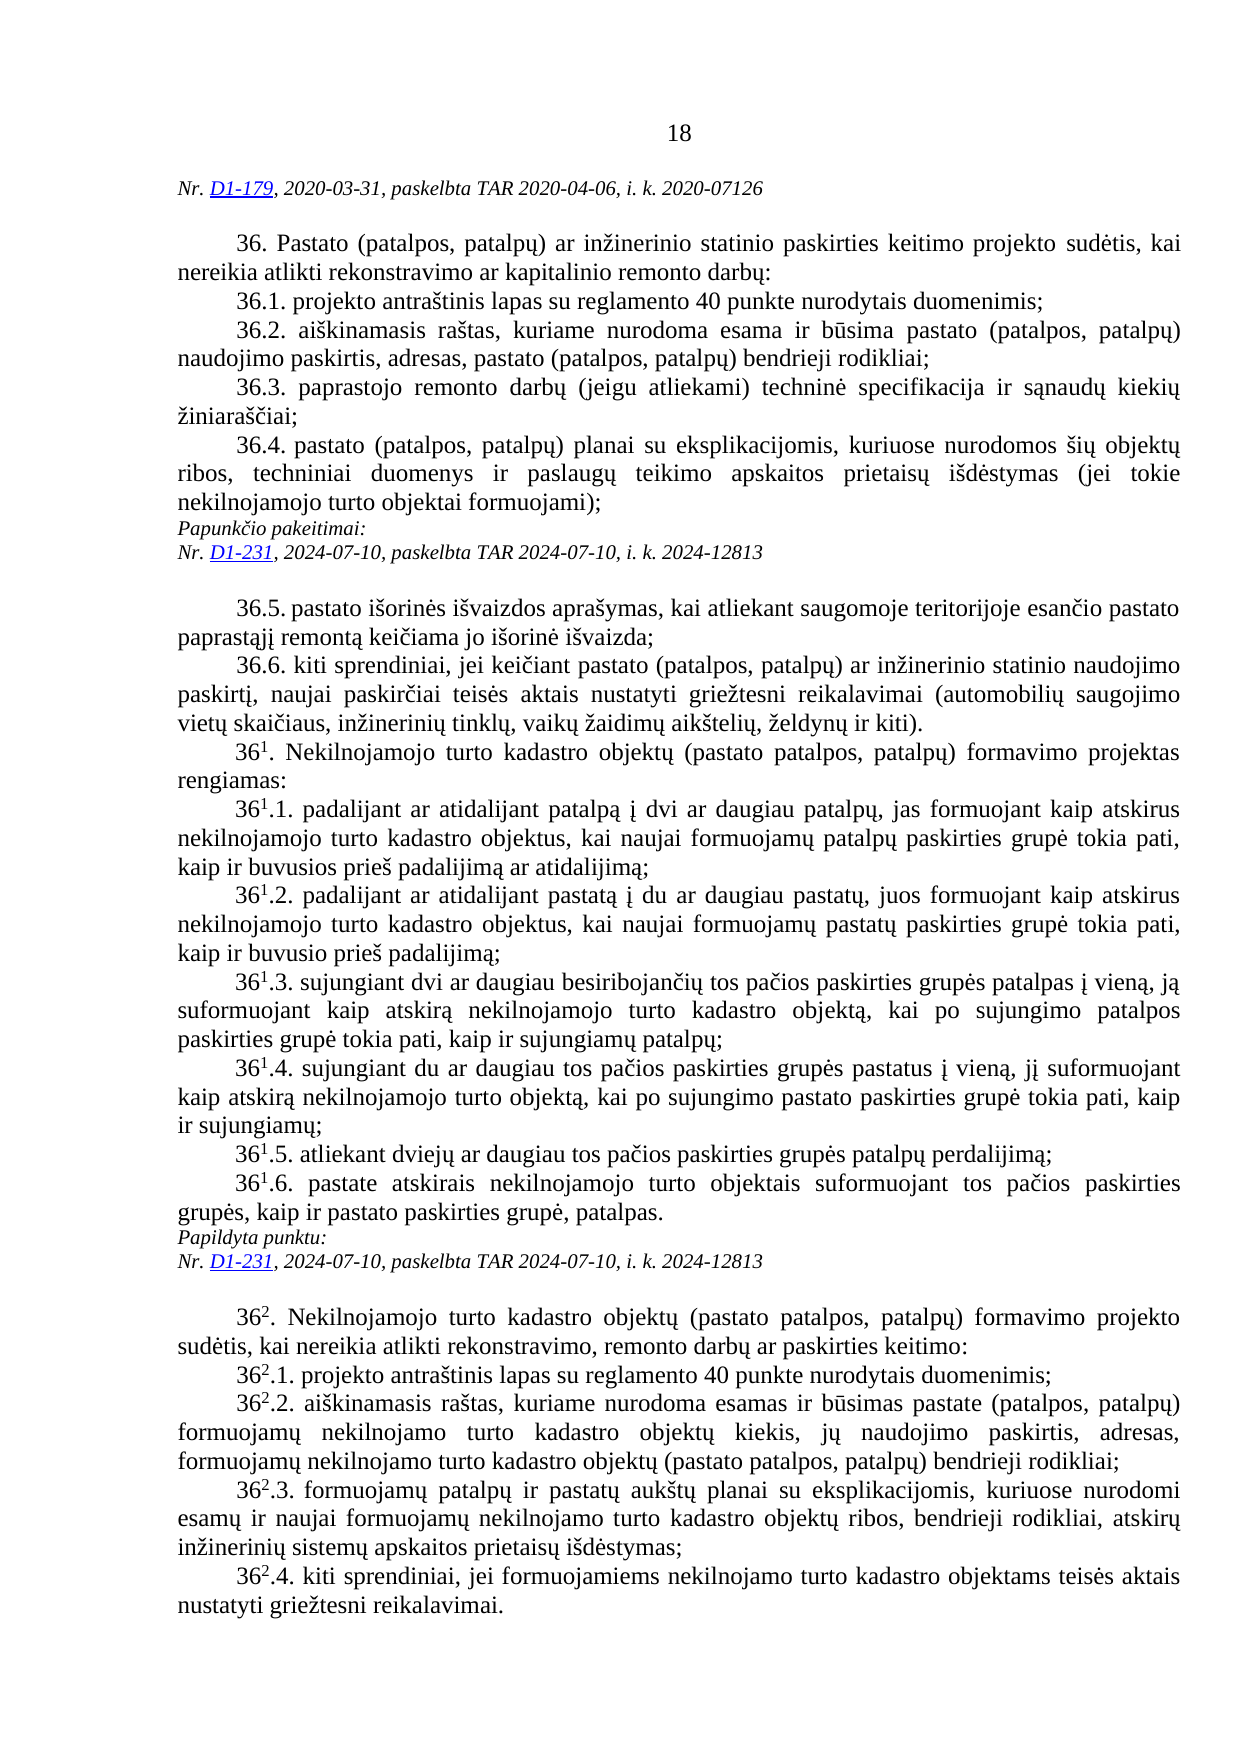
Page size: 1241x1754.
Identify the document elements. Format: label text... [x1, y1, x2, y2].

text 361.3. sujungiant dvi ar daugiau besiribojančių tos pačios paskirties grupės patalpas į vieną, ją suformuojant kaip atskirą nekilnojamojo turto kadastro objektą, kai po sujungimo patalpos paskirties grupė tokia pati, kaip ir sujungiamų patalpų; [177, 967, 1181, 1053]
text 36.6. kiti sprendiniai, jei keičiant pastato (patalpos, patalpų) ar inžinerinio statinio naudojimo paskirtį, naujai paskirčiai teisės aktais nustatyti griežtesni reikalavimai (automobilių saugojimo vietų skaičiaus, inžinerinių tinklų, vaikų žaidimų aikštelių, želdynų ir kiti). [177, 650, 1181, 737]
text Nr. D1-231, 2024-07-10, paskelbta TAR 2024-07-10, i. k. 2024-12813 [177, 540, 1181, 564]
text 36.4. pastato (patalpos, patalpų) planai su eksplikacijomis, kuriuose nurodomos šių objektų ribos, techniniai duomenys ir paslaugų teikimo apskaitos prietaisų išdėstymas (jei tokie nekilnojamojo turto objektai formuojami); [177, 430, 1181, 516]
text 361.5. atliekant dviejų ar daugiau tos pačios paskirties grupės patalpų perdalijimą; [177, 1139, 1181, 1168]
text Papunkčio pakeitimai: [177, 516, 1181, 540]
text 36.3. paprastojo remonto darbų (jeigu atliekami) techninė specifikacija ir sąnaudų kiekių žiniaraščiai; [177, 372, 1181, 430]
text 361.2. padalijant ar atidalijant pastatą į du ar daugiau pastatų, juos formuojant kaip atskirus nekilnojamojo turto kadastro objektus, kai naujai formuojamų pastatų paskirties grupė tokia pati, kaip ir buvusio prieš padalijimą; [177, 880, 1181, 967]
text 361.1. padalijant ar atidalijant patalpą į dvi ar daugiau patalpų, jas formuojant kaip atskirus nekilnojamojo turto kadastro objektus, kai naujai formuojamų patalpų paskirties grupė tokia pati, kaip ir buvusios prieš padalijimą ar atidalijimą; [177, 794, 1181, 880]
text 36.5. pastato išorinės išvaizdos aprašymas, kai atliekant saugomoje teritorijoje esančio pastato paprastąjį remontą keičiama jo išorinė išvaizda; [177, 593, 1181, 650]
text Nr. D1-179, 2020-03-31, paskelbta TAR 2020-04-06, i. k. 2020-07126 [177, 176, 1181, 200]
text 361.6. pastate atskirais nekilnojamojo turto objektais suformuojant tos pačios paskirties grupės, kaip ir pastato paskirties grupė, patalpas. [177, 1168, 1181, 1225]
text 362.1. projekto antraštinis lapas su reglamento 40 punkte nurodytais duomenimis; [177, 1360, 1181, 1388]
text 36.2. aiškinamasis raštas, kuriame nurodoma esama ir būsima pastato (patalpos, patalpų) naudojimo paskirtis, adresas, pastato (patalpos, patalpų) bendrieji rodikliai; [177, 315, 1181, 372]
text 36. Pastato (patalpos, patalpų) ar inžinerinio statinio paskirties keitimo projekto sudėtis, kai nereikia atlikti rekonstravimo ar kapitalinio remonto darbų: [177, 228, 1181, 286]
text 362. Nekilnojamojo turto kadastro objektų (pastato patalpos, patalpų) formavimo projekto sudėtis, kai nereikia atlikti rekonstravimo, remonto darbų ar paskirties keitimo: [177, 1302, 1181, 1360]
text 361. Nekilnojamojo turto kadastro objektų (pastato patalpos, patalpų) formavimo projektas rengiamas: [177, 737, 1181, 794]
text 36.1. projekto antraštinis lapas su reglamento 40 punkte nurodytais duomenimis; [177, 286, 1181, 315]
text 361.4. sujungiant du ar daugiau tos pačios paskirties grupės pastatus į vieną, jį suformuojant kaip atskirą nekilnojamojo turto objektą, kai po sujungimo pastato paskirties grupė tokia pati, kaip ir sujungiamų; [177, 1053, 1181, 1139]
text 362.2. aiškinamasis raštas, kuriame nurodoma esamas ir būsimas pastate (patalpos, patalpų) formuojamų nekilnojamo turto kadastro objektų kiekis, jų naudojimo paskirtis, adresas, formuojamų nekilnojamo turto kadastro objektų (pastato patalpos, patalpų) bendrieji rodikliai; [177, 1388, 1181, 1475]
text Nr. D1-231, 2024-07-10, paskelbta TAR 2024-07-10, i. k. 2024-12813 [177, 1249, 1181, 1273]
text 362.4. kiti sprendiniai, jei formuojamiems nekilnojamo turto kadastro objektams teisės aktais nustatyti griežtesni reikalavimai. [177, 1561, 1181, 1618]
text Papildyta punktu: [177, 1225, 1181, 1249]
text 362.3. formuojamų patalpų ir pastatų aukštų planai su eksplikacijomis, kuriuose nurodomi esamų ir naujai formuojamų nekilnojamo turto kadastro objektų ribos, bendrieji rodikliai, atskirų inžinerinių sistemų apskaitos prietaisų išdėstymas; [177, 1475, 1181, 1561]
